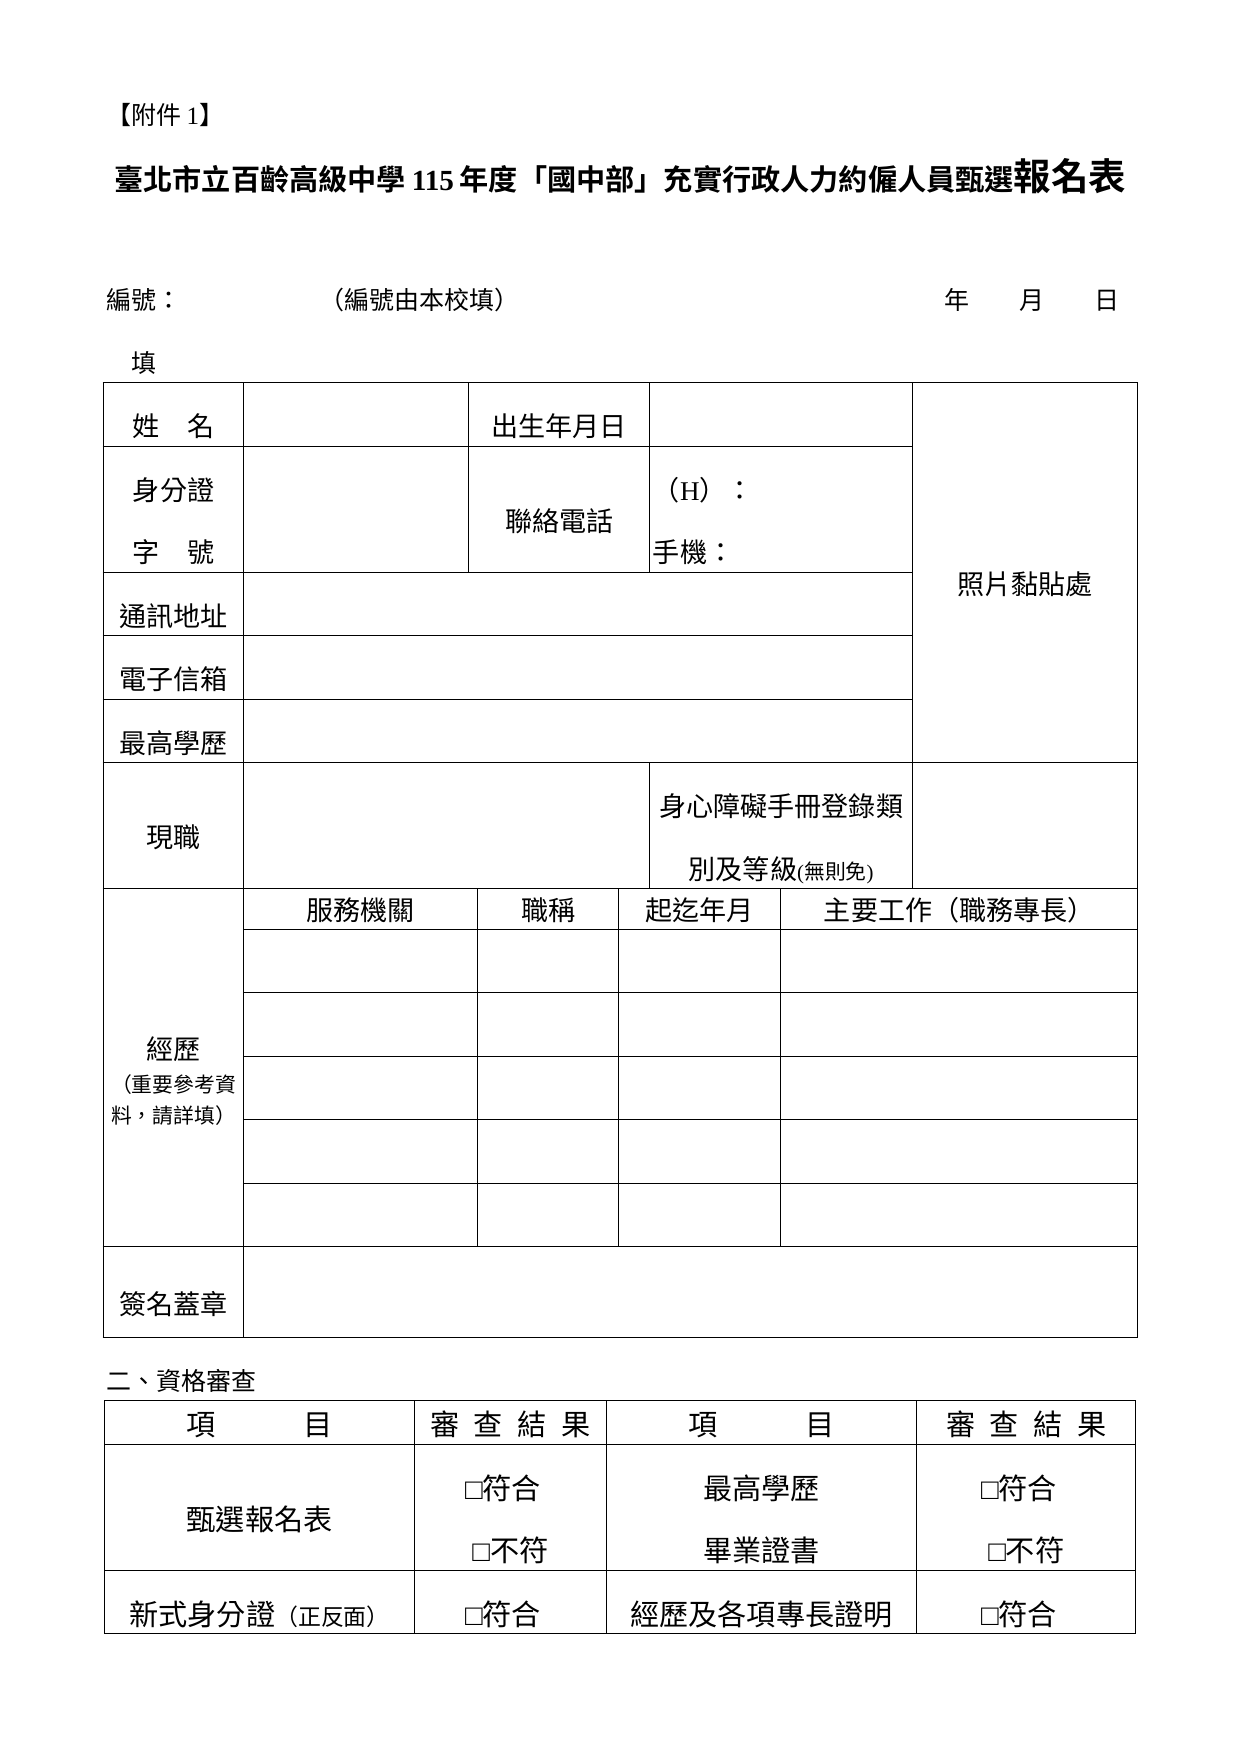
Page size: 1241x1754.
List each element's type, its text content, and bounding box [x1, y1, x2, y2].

table_cell [619, 1057, 780, 1119]
table_cell 身心障礙手冊登錄類別及等級(無則免) [650, 763, 912, 888]
table_cell 電子信箱 [104, 636, 243, 699]
text 【附件1】 [106, 96, 1134, 132]
table_cell □符合 [415, 1571, 606, 1633]
table_cell [478, 993, 618, 1056]
table_cell [244, 1184, 477, 1246]
table_cell 主要工作（職務專長） [781, 889, 1137, 928]
table_cell 最高學歷 [104, 700, 243, 762]
table_cell [244, 1057, 477, 1119]
table_header 出生年月日 [469, 383, 649, 446]
table_header 項 目 [105, 1401, 414, 1444]
table_cell 簽名蓋章 [104, 1247, 243, 1337]
table_cell 通訊地址 [104, 573, 243, 635]
table_cell [619, 1120, 780, 1183]
table_cell 甄選報名表 [105, 1445, 414, 1570]
table_cell 職稱 [478, 889, 618, 928]
table_cell [619, 1184, 780, 1246]
table_cell 現職 [104, 763, 243, 888]
table_header 照片黏貼處 [913, 383, 1137, 762]
table_cell [478, 1120, 618, 1183]
table_cell 新式身分證（正反面） [105, 1571, 414, 1633]
table_cell [244, 993, 477, 1056]
table_cell [244, 573, 912, 635]
table_cell [244, 930, 477, 992]
table_cell □符合 [917, 1571, 1135, 1633]
table_cell [244, 763, 649, 888]
table_cell 經歷及各項專長證明 [607, 1571, 916, 1633]
table_cell （H）： 手機： [650, 447, 912, 572]
table_header [650, 383, 912, 446]
table_cell [619, 993, 780, 1056]
table_cell [244, 1247, 1137, 1337]
table_cell 身分證 字 號 [104, 447, 243, 572]
text 編號： （編號由本校填） 年 月 日填 [106, 257, 1134, 382]
table_cell [478, 1057, 618, 1119]
table_cell 起迄年月 [619, 889, 780, 928]
table_header 審 查 結 果 [917, 1401, 1135, 1444]
table_cell [478, 1184, 618, 1246]
table_cell [913, 763, 1137, 888]
table_header 項 目 [607, 1401, 916, 1444]
table_cell [244, 447, 468, 572]
table_cell [781, 930, 1137, 992]
table_cell □符合 □不符 [415, 1445, 606, 1570]
table_header [244, 383, 468, 446]
table_cell □符合 □不符 [917, 1445, 1135, 1570]
table_cell [244, 700, 912, 762]
table_cell [781, 993, 1137, 1056]
table_header 審 查 結 果 [415, 1401, 606, 1444]
table_cell [781, 1057, 1137, 1119]
text 二、資格審查 [106, 1338, 1134, 1400]
table_cell 聯絡電話 [469, 447, 649, 572]
table_cell 經歷 （重要參考資料，請詳填） [104, 889, 243, 1246]
table_cell [478, 930, 618, 992]
table_header 姓 名 [104, 383, 243, 446]
table_cell [244, 636, 912, 699]
text 臺北市立百齡高級中學115年度「國中部」充實行政人力約僱人員甄選報名表 [106, 132, 1134, 194]
table_cell 最高學歷 畢業證書 [607, 1445, 916, 1570]
table_cell 服務機關 [244, 889, 477, 928]
table_cell [619, 930, 780, 992]
table_cell [781, 1120, 1137, 1183]
table_cell [781, 1184, 1137, 1246]
table_cell [244, 1120, 477, 1183]
